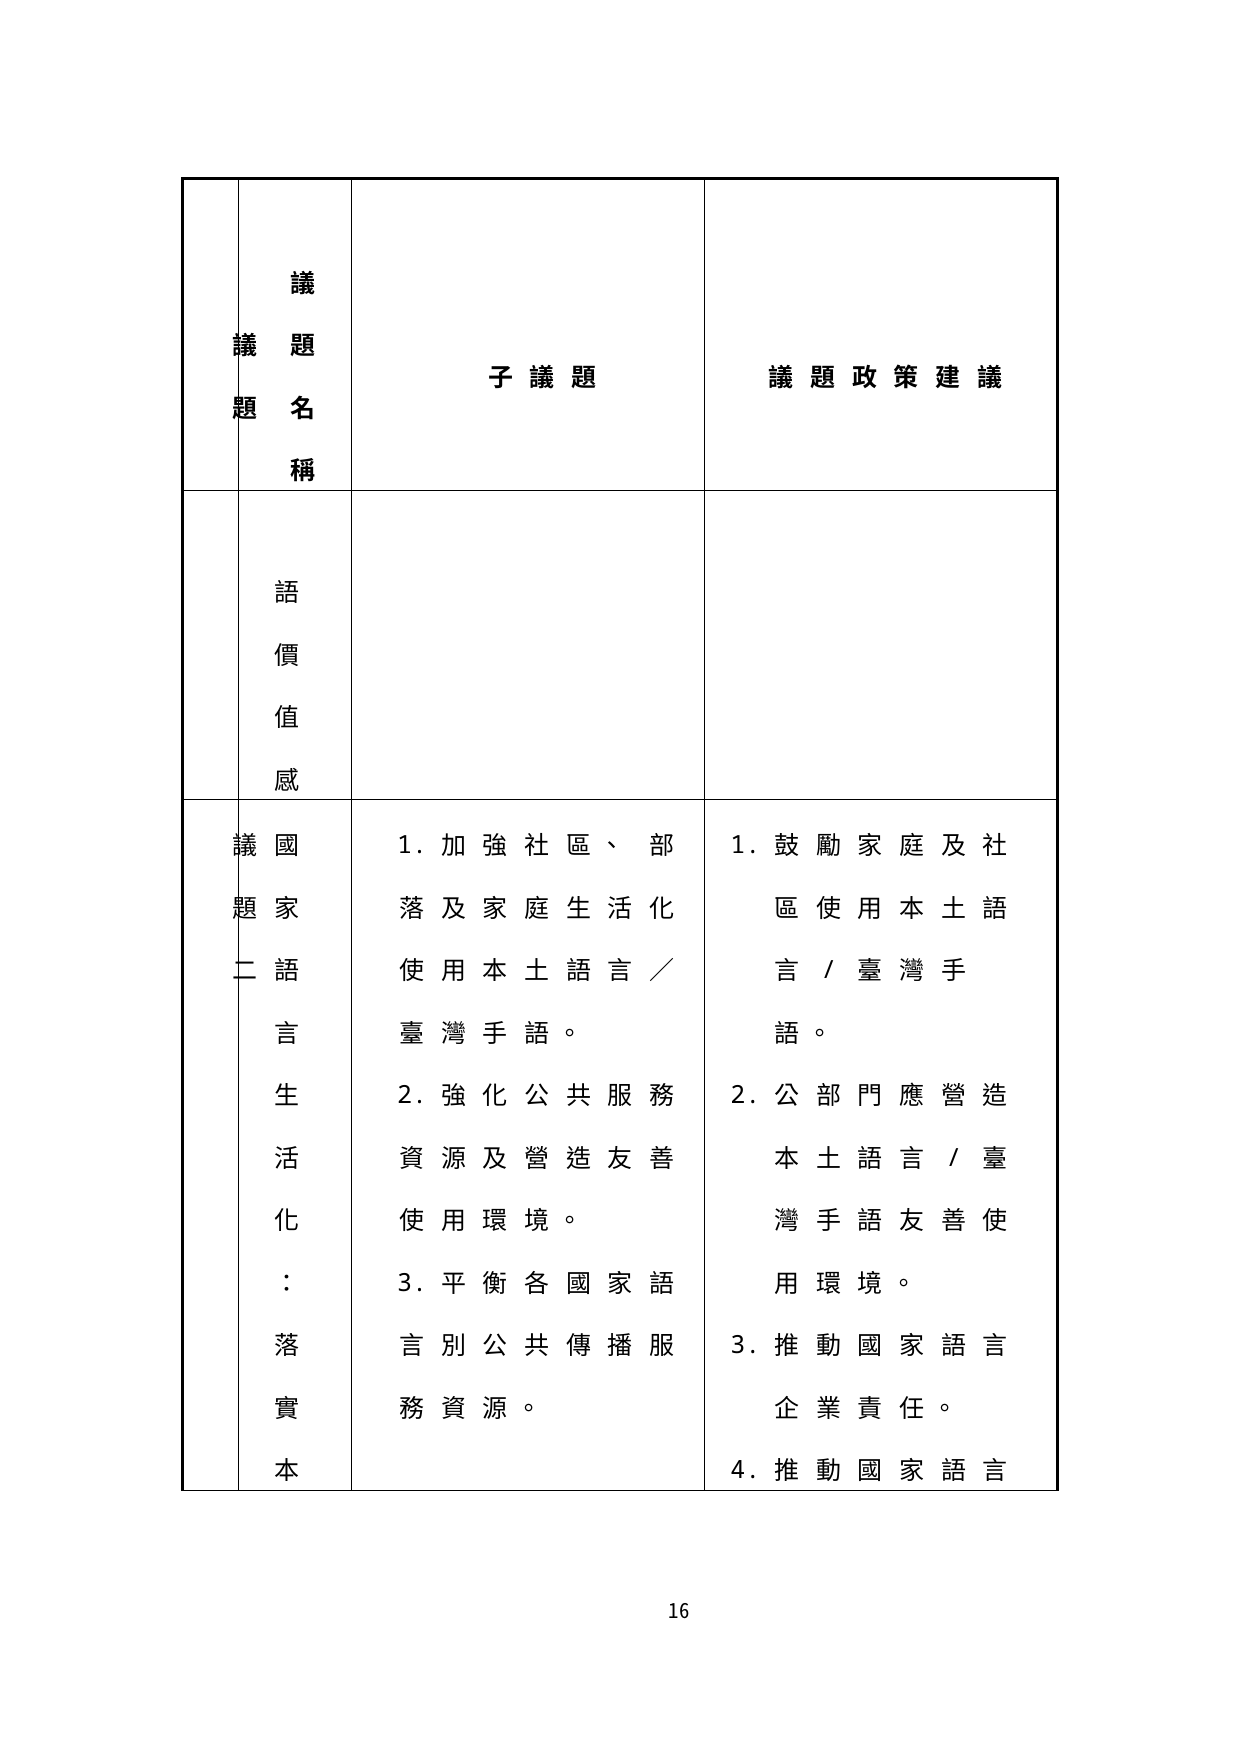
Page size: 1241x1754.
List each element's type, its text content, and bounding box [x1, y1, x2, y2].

table_cell 1.鼓勵家庭及社區使用本土語言/臺灣手語。 2.公部門應營造本土語言/臺灣手語友善使用環境。 3.推動國家語言企業責任。 4.推動國家語言 [705, 800, 1056, 1490]
table_cell 1.加強社區、部落及家庭生活化使用本土語言／臺灣手語。 2.強化公共服務資源及營造友善使用環境。 3.平衡各國家語言別公共傳播服務資源。 [352, 800, 704, 1490]
table_header 子議題 [352, 180, 704, 490]
table_header 議題 [184, 180, 238, 490]
table_cell 議題一 [184, 491, 238, 799]
table_header 議題 名稱 [239, 180, 351, 490]
table_cell 國家語言尊榮感：提升本土語言/臺灣手語價值感 [239, 491, 351, 799]
table_header 議題政策建議 [705, 180, 1056, 490]
table_cell [352, 491, 704, 799]
table_cell 議題二 [184, 800, 238, 1490]
table_cell [705, 491, 1056, 799]
table_cell 國家語言生活化：落實本土語言/臺灣手語生活化 [239, 800, 351, 1490]
